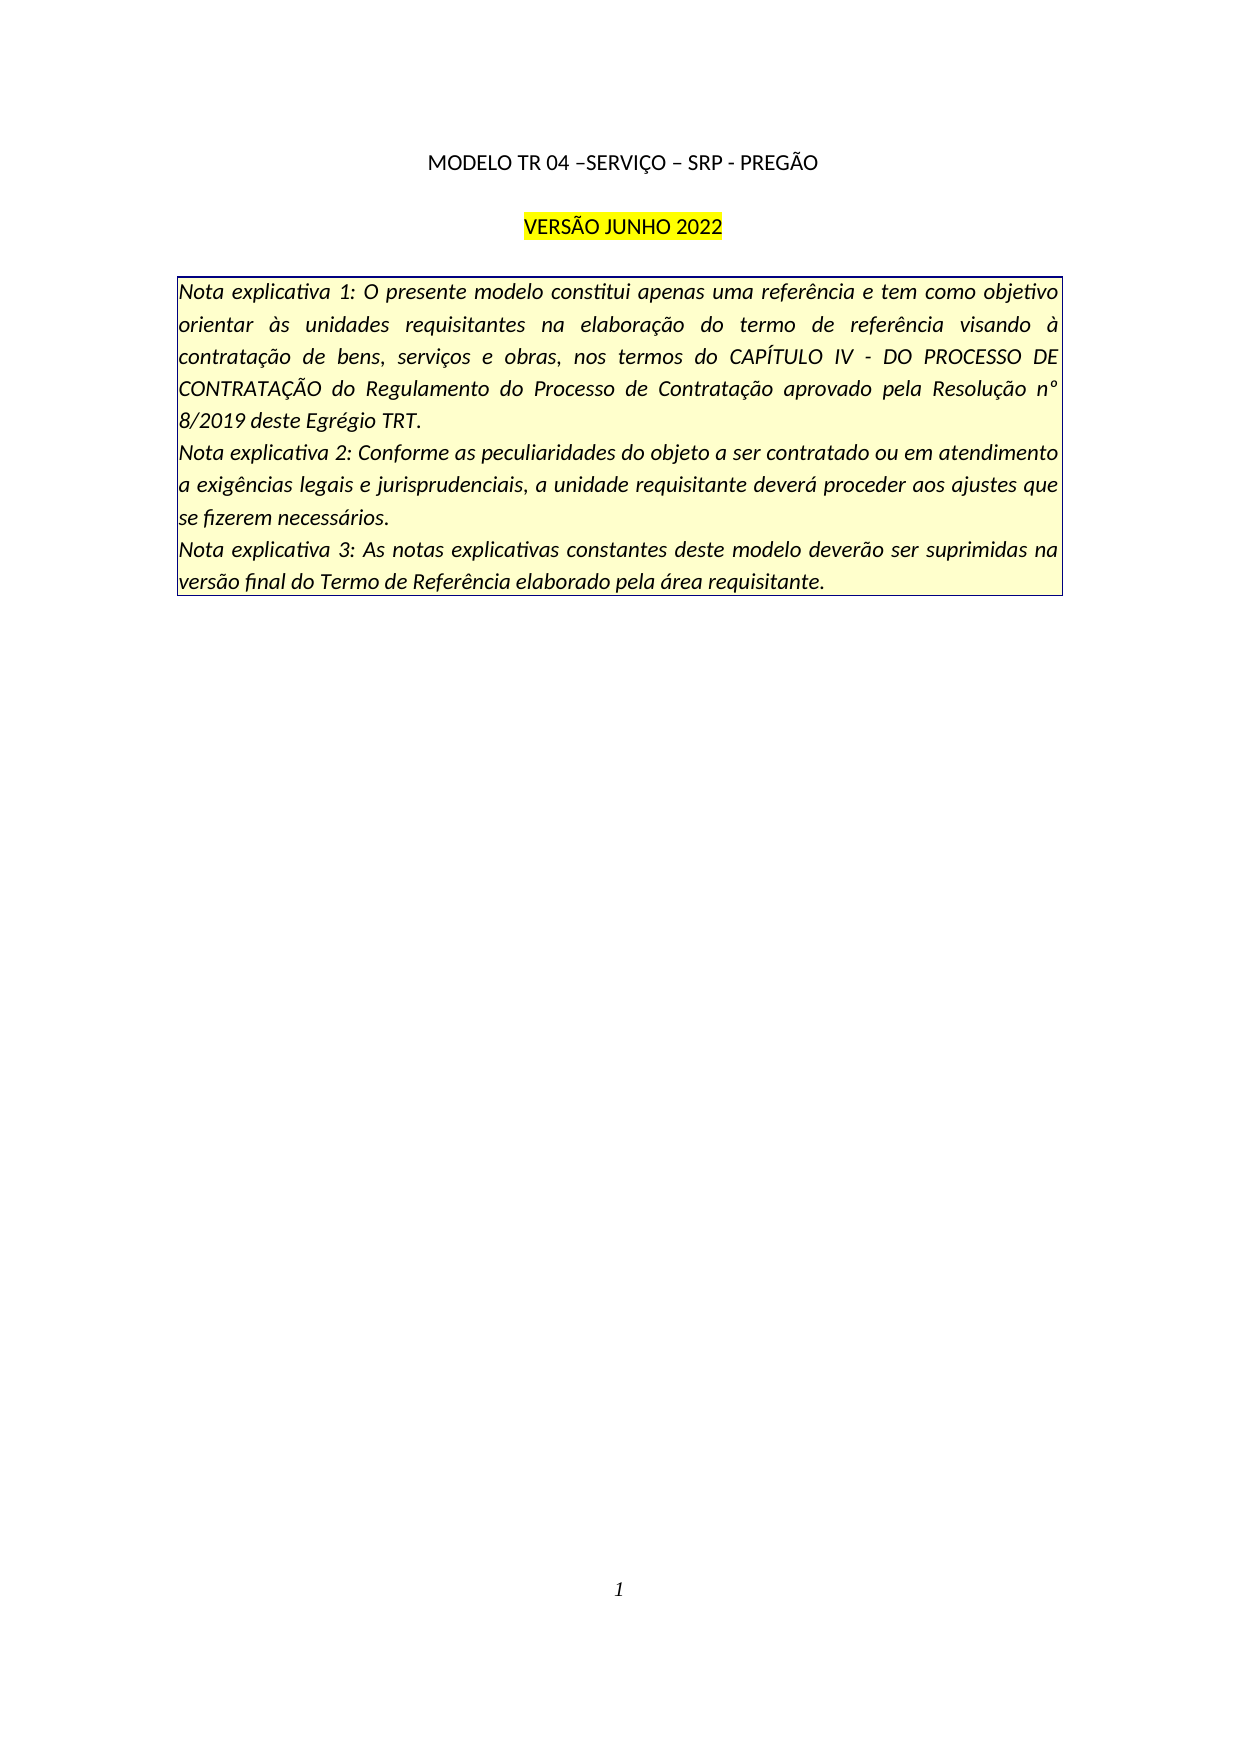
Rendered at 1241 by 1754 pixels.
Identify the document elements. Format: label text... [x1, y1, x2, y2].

text Nota explicativa 1: O presente modelo constitui apenas uma referência e tem como objetivo orientar às unidades requisitantes na elaboração do termo de referência visando à contratação de bens, serviços e obras, nos termos do CAPÍTULO IV - DO PROCESSO DE CONTRATAÇÃO do Regulamento do Processo de Contratação aprovado pela Resolução nº 8/2019 deste Egrégio TRT. [178, 278, 1062, 434]
text MODELO TR 04 –SERVIÇO – SRP - PREGÃO [177, 148, 1069, 176]
text Nota explicativa 2: Conforme as peculiaridades do objeto a ser contratado ou em atendimento a exigências legais e jurisprudenciais, a unidade requisitante deverá proceder aos ajustes que se fizerem necessários. [178, 437, 1062, 531]
text Nota explicativa 3: As notas explicativas constantes deste modelo deverão ser suprimidas na versão final do Termo de Referência elaborado pela área requisitante. [178, 534, 1062, 595]
text VERSÃO JUNHO 2022 [177, 212, 1069, 240]
